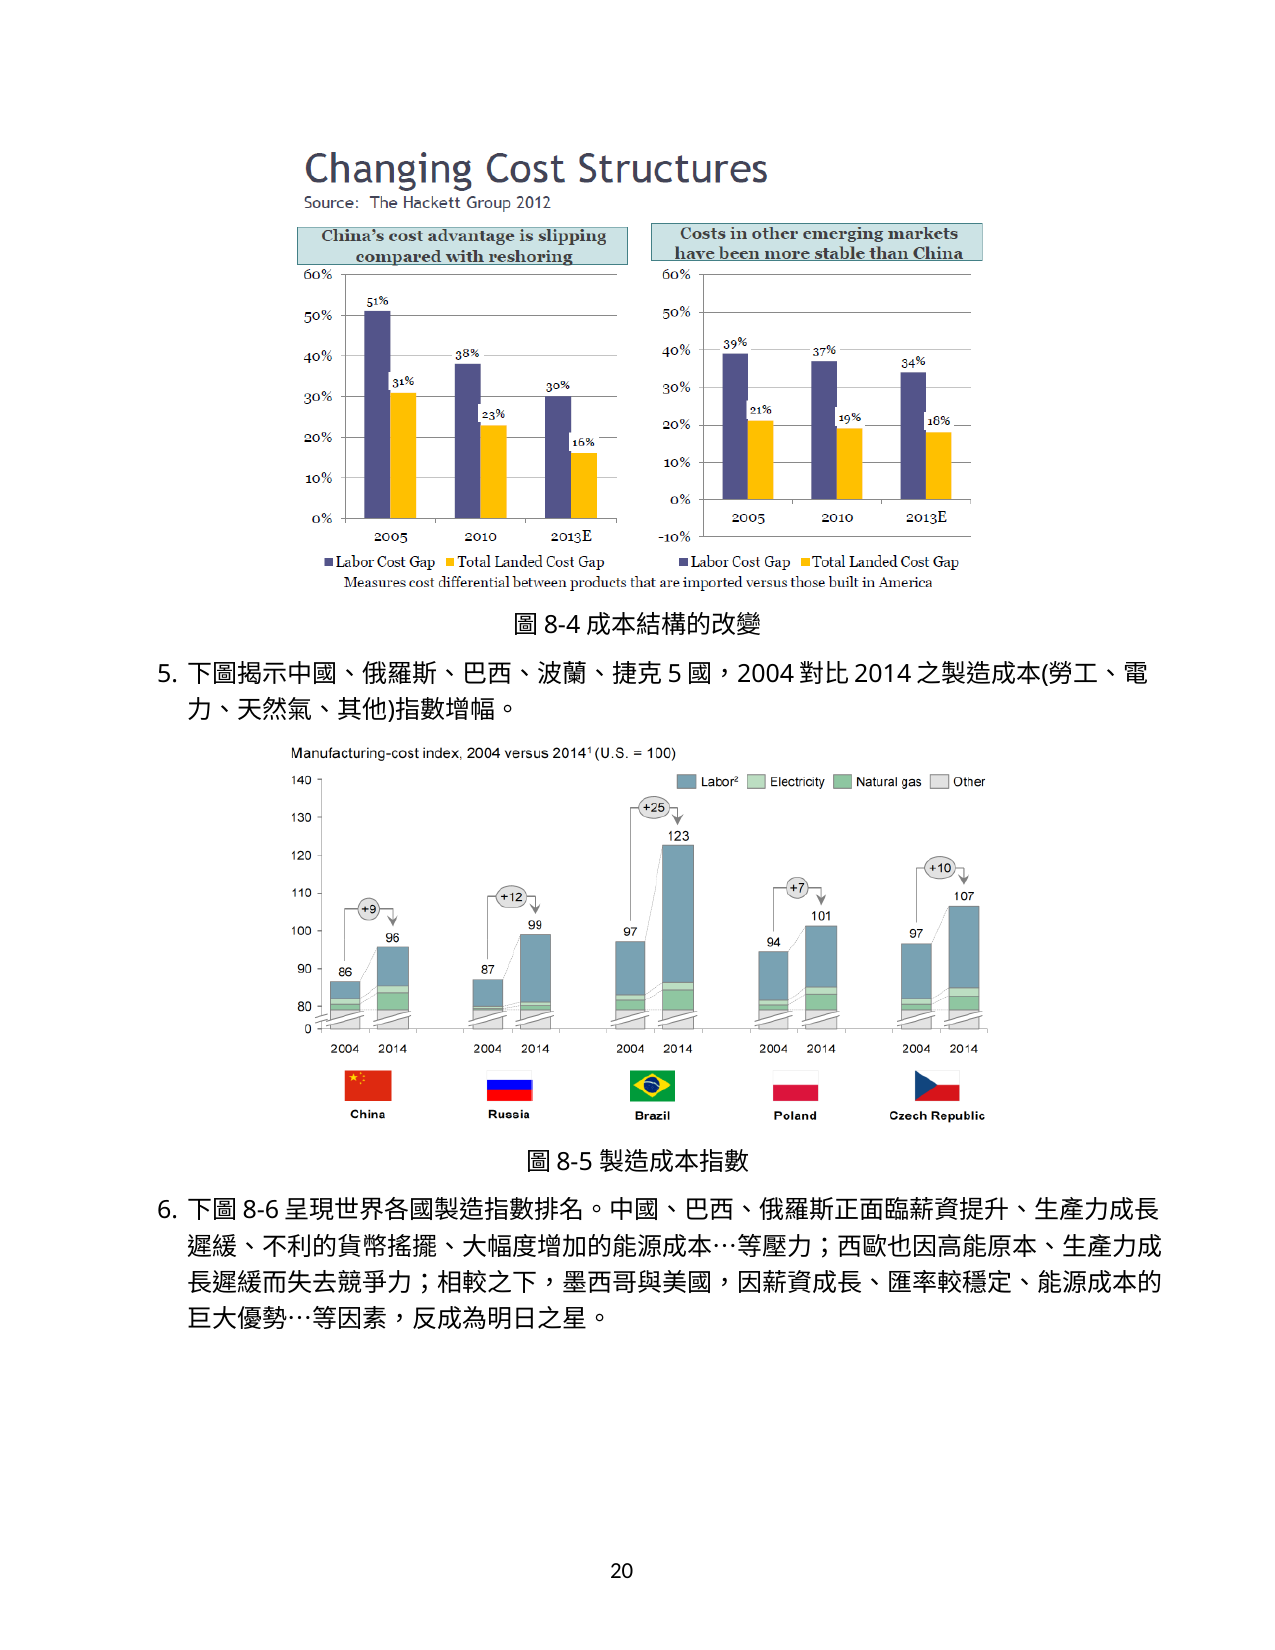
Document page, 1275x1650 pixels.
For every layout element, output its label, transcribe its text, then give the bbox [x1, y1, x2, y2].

text 圖8-5 製造成本指數 [112, 1141, 1162, 1177]
picture [273, 150, 1002, 593]
picture [280, 738, 995, 1129]
text 圖8-4 成本結構的改變 [112, 605, 1162, 641]
list 下圖8-6呈現世界各國製造指數排名。中國、巴西、俄羅斯正面臨薪資提升、生產力成長遲緩、不利的貨幣搖擺、大幅度增加的能源成本…等壓力；西歐也因高能原本、生產力成長遲緩而失去競爭力；相較之下，墨西哥與美國，因薪資成長、匯率較穩定、能源成本的巨大優勢…等因素，反成為明日之星。 [157, 1190, 1162, 1335]
list 下圖揭示中國、俄羅斯、巴西、波蘭、捷克5國，2004對比2014之製造成本(勞工、電力、天然氣、其他)指數增幅。 [157, 654, 1162, 726]
